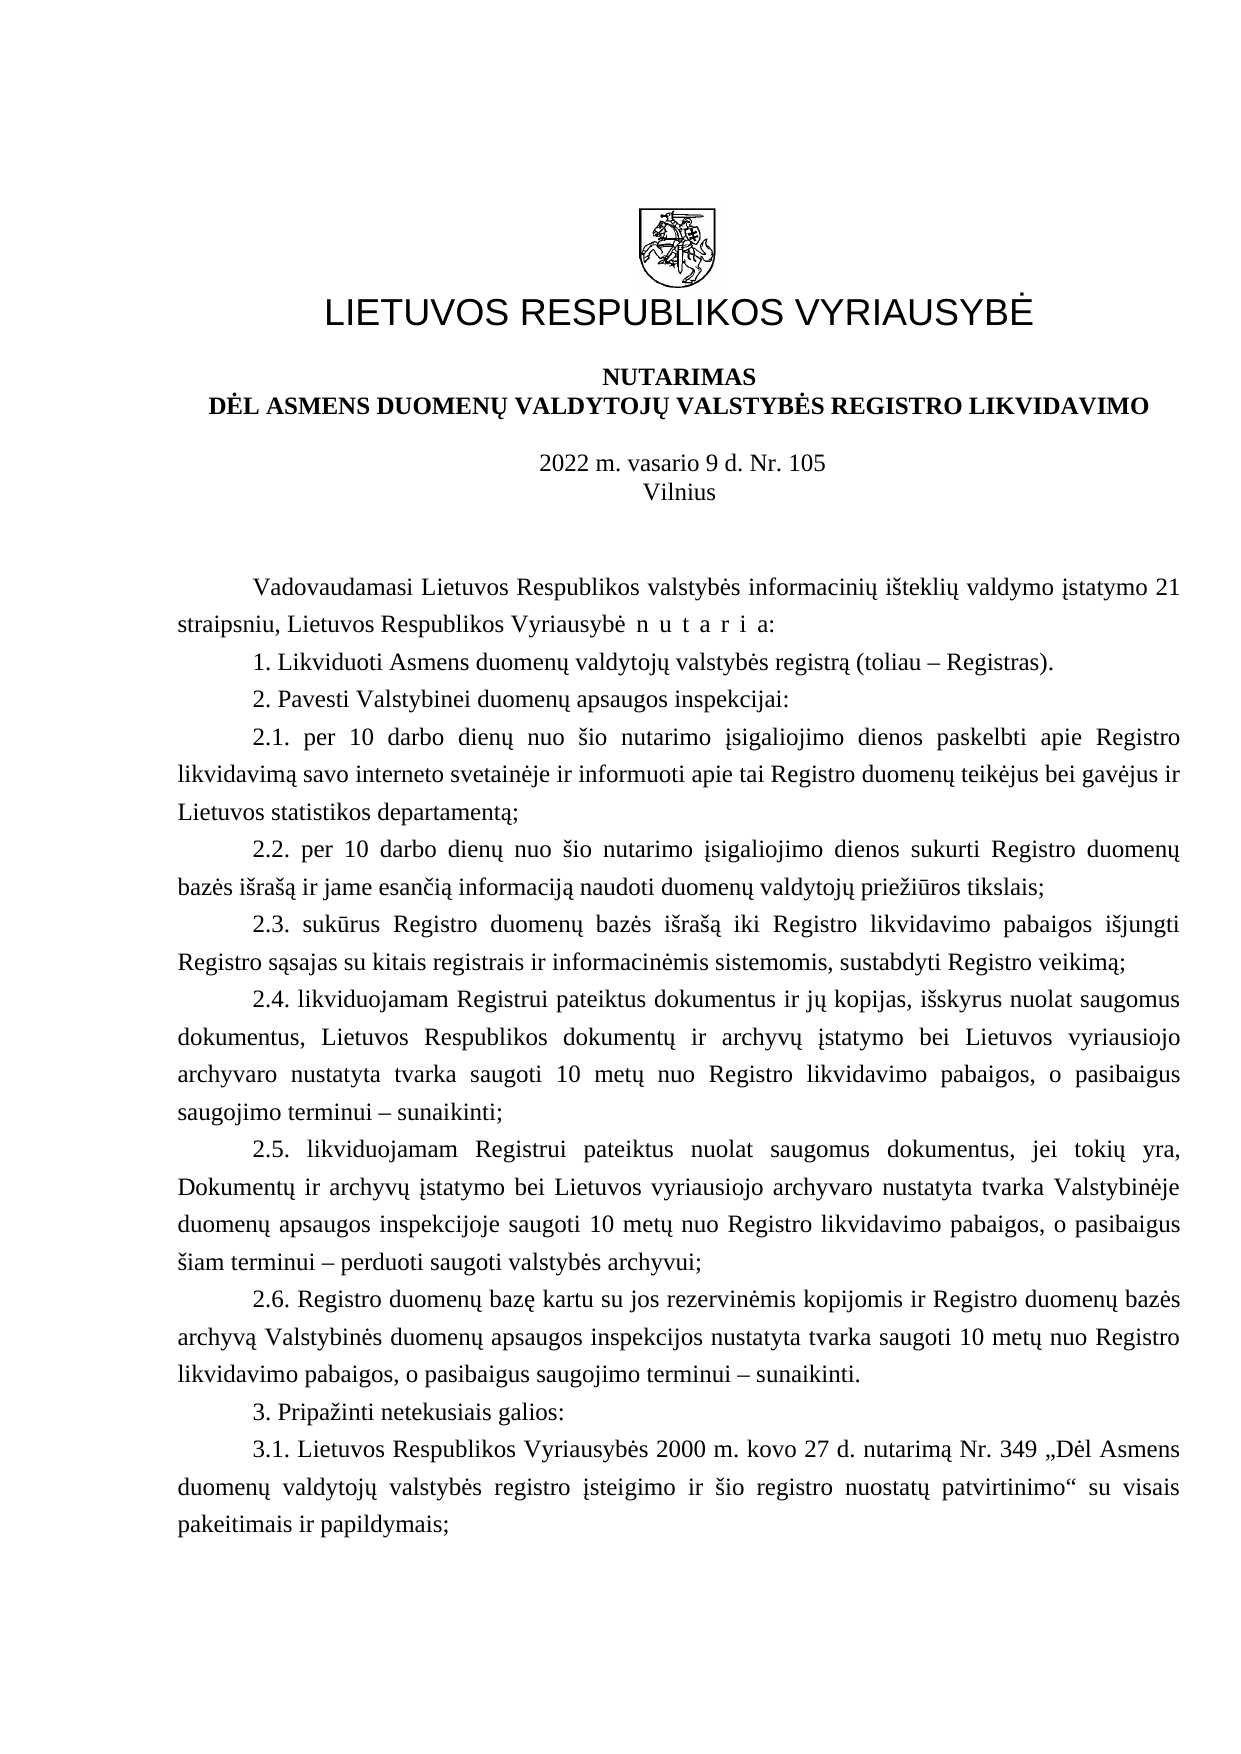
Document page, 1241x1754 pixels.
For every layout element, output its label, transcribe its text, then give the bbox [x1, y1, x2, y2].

text 3.1. Lietuvos Respublikos Vyriausybės 2000 m. kovo 27 d. nutarimą Nr. 349 „Dėl Asmens duomenų valdytojų valstybės registro įsteigimo ir šio registro nuostatų patvirtinimo“ su visais pakeitimais ir papildymais; [177, 1426, 1181, 1538]
text 3. Pripažinti netekusiais galios: [177, 1388, 1181, 1426]
text Vadovaudamasi Lietuvos Respublikos valstybės informacinių išteklių valdymo įstatymo 21 straipsniu, Lietuvos Respublikos Vyriausybė nutaria: [177, 563, 1181, 638]
text 2.1. per 10 darbo dienų nuo šio nutarimo įsigaliojimo dienos paskelbti apie Registro likvidavimą savo interneto svetainėje ir informuoti apie tai Registro duomenų teikėjus bei gavėjus ir Lietuvos statistikos departamentą; [177, 713, 1181, 826]
text 2022 m. vasario 9 d. Nr. 105 [177, 448, 1181, 477]
text Vilnius [177, 477, 1181, 506]
text 2.5. likviduojamam Registrui pateiktus nuolat saugomus dokumentus, jei tokių yra, Dokumentų ir archyvų įstatymo bei Lietuvos vyriausiojo archyvaro nustatyta tvarka Valstybinėje duomenų apsaugos inspekcijoje saugoti 10 metų nuo Registro likvidavimo pabaigos, o pasibaigus šiam terminui – perduoti saugoti valstybės archyvui; [177, 1126, 1181, 1276]
text 1. Likviduoti Asmens duomenų valdytojų valstybės registrą (toliau – Registras). [177, 638, 1181, 676]
text nutarimas [177, 362, 1181, 391]
text 2. Pavesti Valstybinei duomenų apsaugos inspekcijai: [177, 676, 1181, 713]
text 2.2. per 10 darbo dienų nuo šio nutarimo įsigaliojimo dienos sukurti Registro duomenų bazės išrašą ir jame esančią informaciją naudoti duomenų valdytojų priežiūros tikslais; [177, 826, 1181, 901]
text 2.3. sukūrus Registro duomenų bazės išrašą iki Registro likvidavimo pabaigos išjungti Registro sąsajas su kitais registrais ir informacinėmis sistemomis, sustabdyti Registro veikimą; [177, 901, 1181, 976]
text 2.6. Registro duomenų bazę kartu su jos rezervinėmis kopijomis ir Registro duomenų bazės archyvą Valstybinės duomenų apsaugos inspekcijos nustatyta tvarka saugoti 10 metų nuo Registro likvidavimo pabaigos, o pasibaigus saugojimo terminui – sunaikinti. [177, 1276, 1181, 1388]
text DĖL ASMENS DUOMENŲ VALDYTOJŲ VALSTYBĖS REGISTRO LIKVIDAVIMO [177, 391, 1181, 419]
text Lietuvos Respublikos Vyriausybė [177, 290, 1181, 333]
text 2.4. likviduojamam Registrui pateiktus dokumentus ir jų kopijas, išskyrus nuolat saugomus dokumentus, Lietuvos Respublikos dokumentų ir archyvų įstatymo bei Lietuvos vyriausiojo archyvaro nustatyta tvarka saugoti 10 metų nuo Registro likvidavimo pabaigos, o pasibaigus saugojimo terminui – sunaikinti; [177, 976, 1181, 1126]
